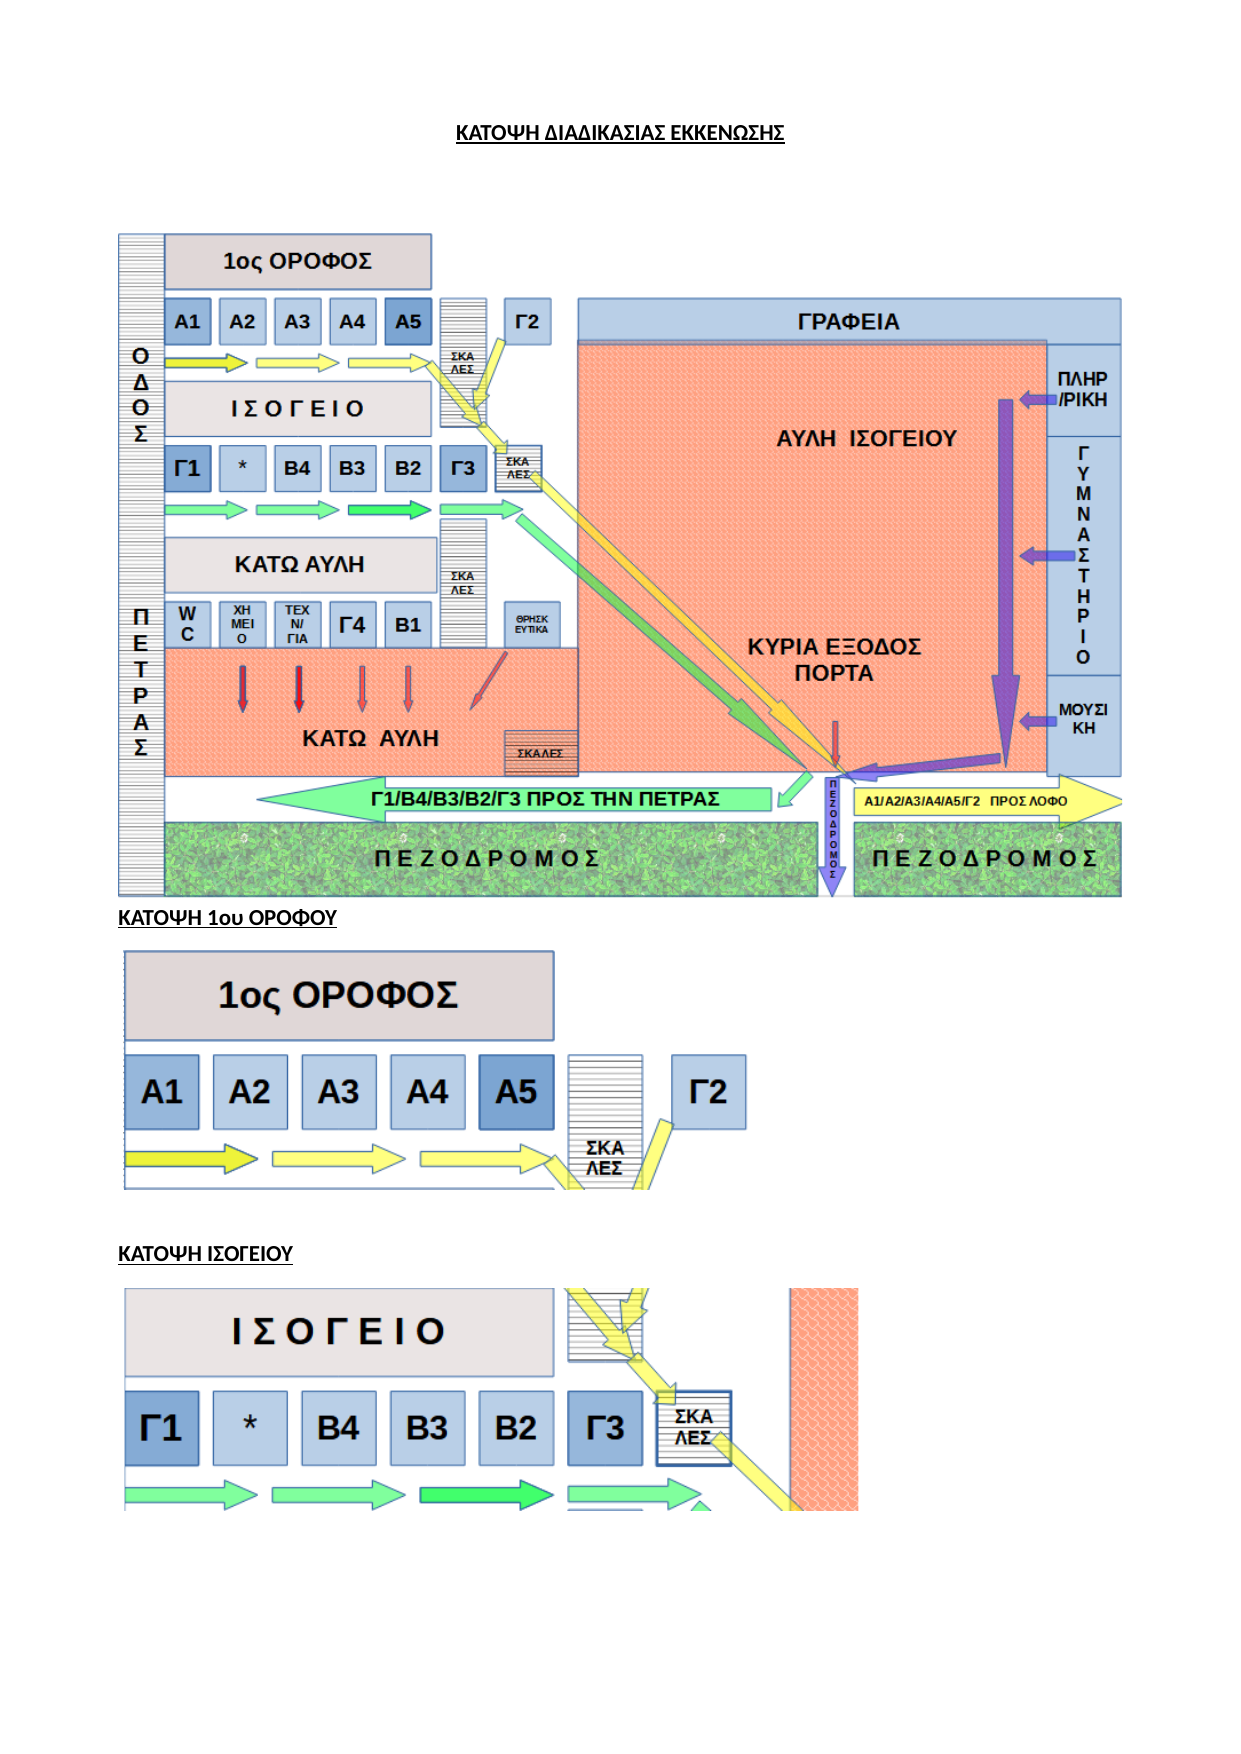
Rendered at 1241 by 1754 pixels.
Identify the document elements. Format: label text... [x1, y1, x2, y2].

text ΚΑΤΟΨΗ ΙΣΟΓΕΙΟΥ [118, 1239, 1122, 1268]
text ΚΑΤΟΨΗ ΔΙΑΔΙΚΑΣΙΑΣ ΕΚΚΕΝΩΣΗΣ [118, 118, 1122, 146]
text ΚΑΤΟΨΗ 1ου ΟΡΟΦΟΥ [118, 903, 1122, 931]
